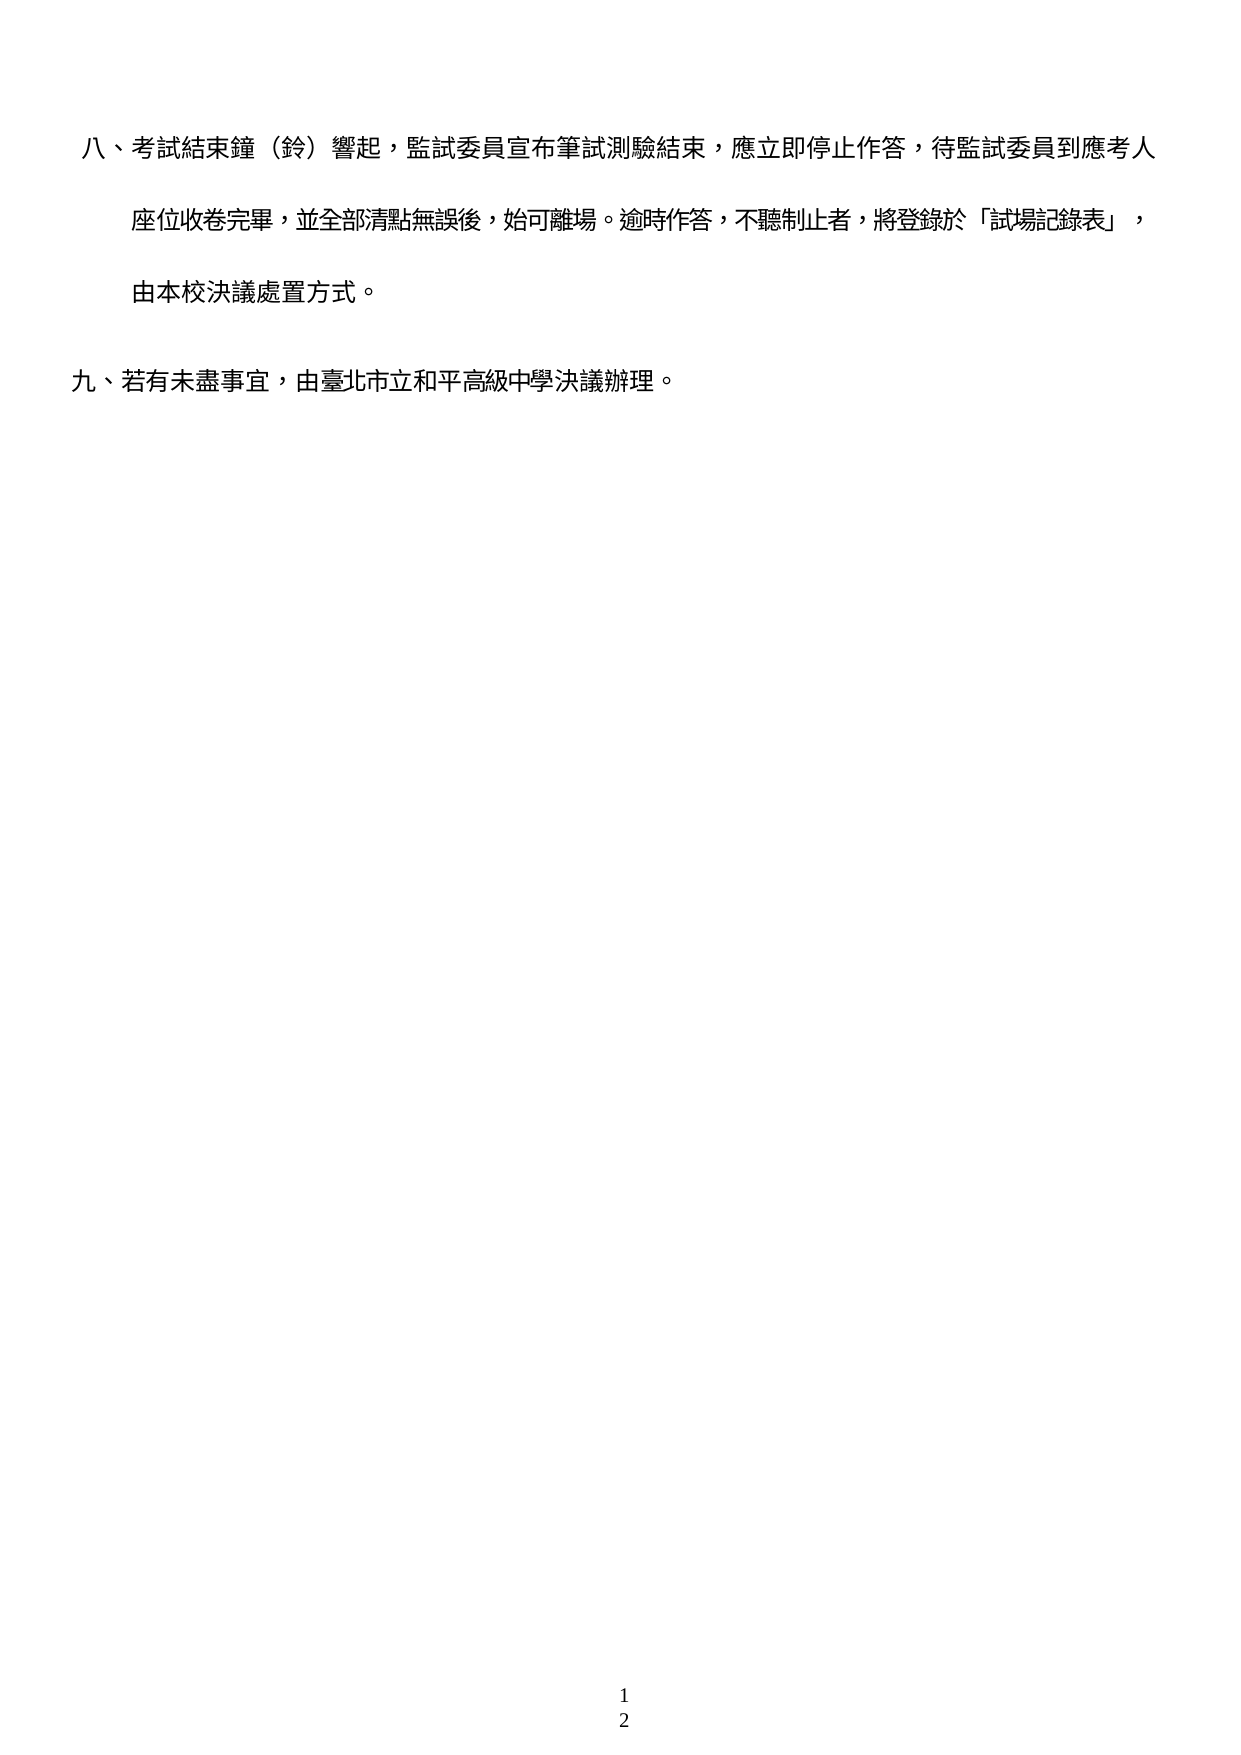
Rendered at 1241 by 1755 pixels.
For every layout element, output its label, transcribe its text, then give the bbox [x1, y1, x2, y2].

text 八、考試結束鐘（鈴）響起，監試委員宣布筆試測驗結束，應立即停止作答，待監試委員到應考人座位收卷完畢，並全部清點無誤後，始可離場。逾時作答，不聽制止者，將登錄於「試場記錄表」， 由本校決議處置方式。 [81, 105, 1157, 311]
text 九、若有未盡事宜，由臺北市立和平高級中學決議辦理。 [71, 338, 1169, 400]
